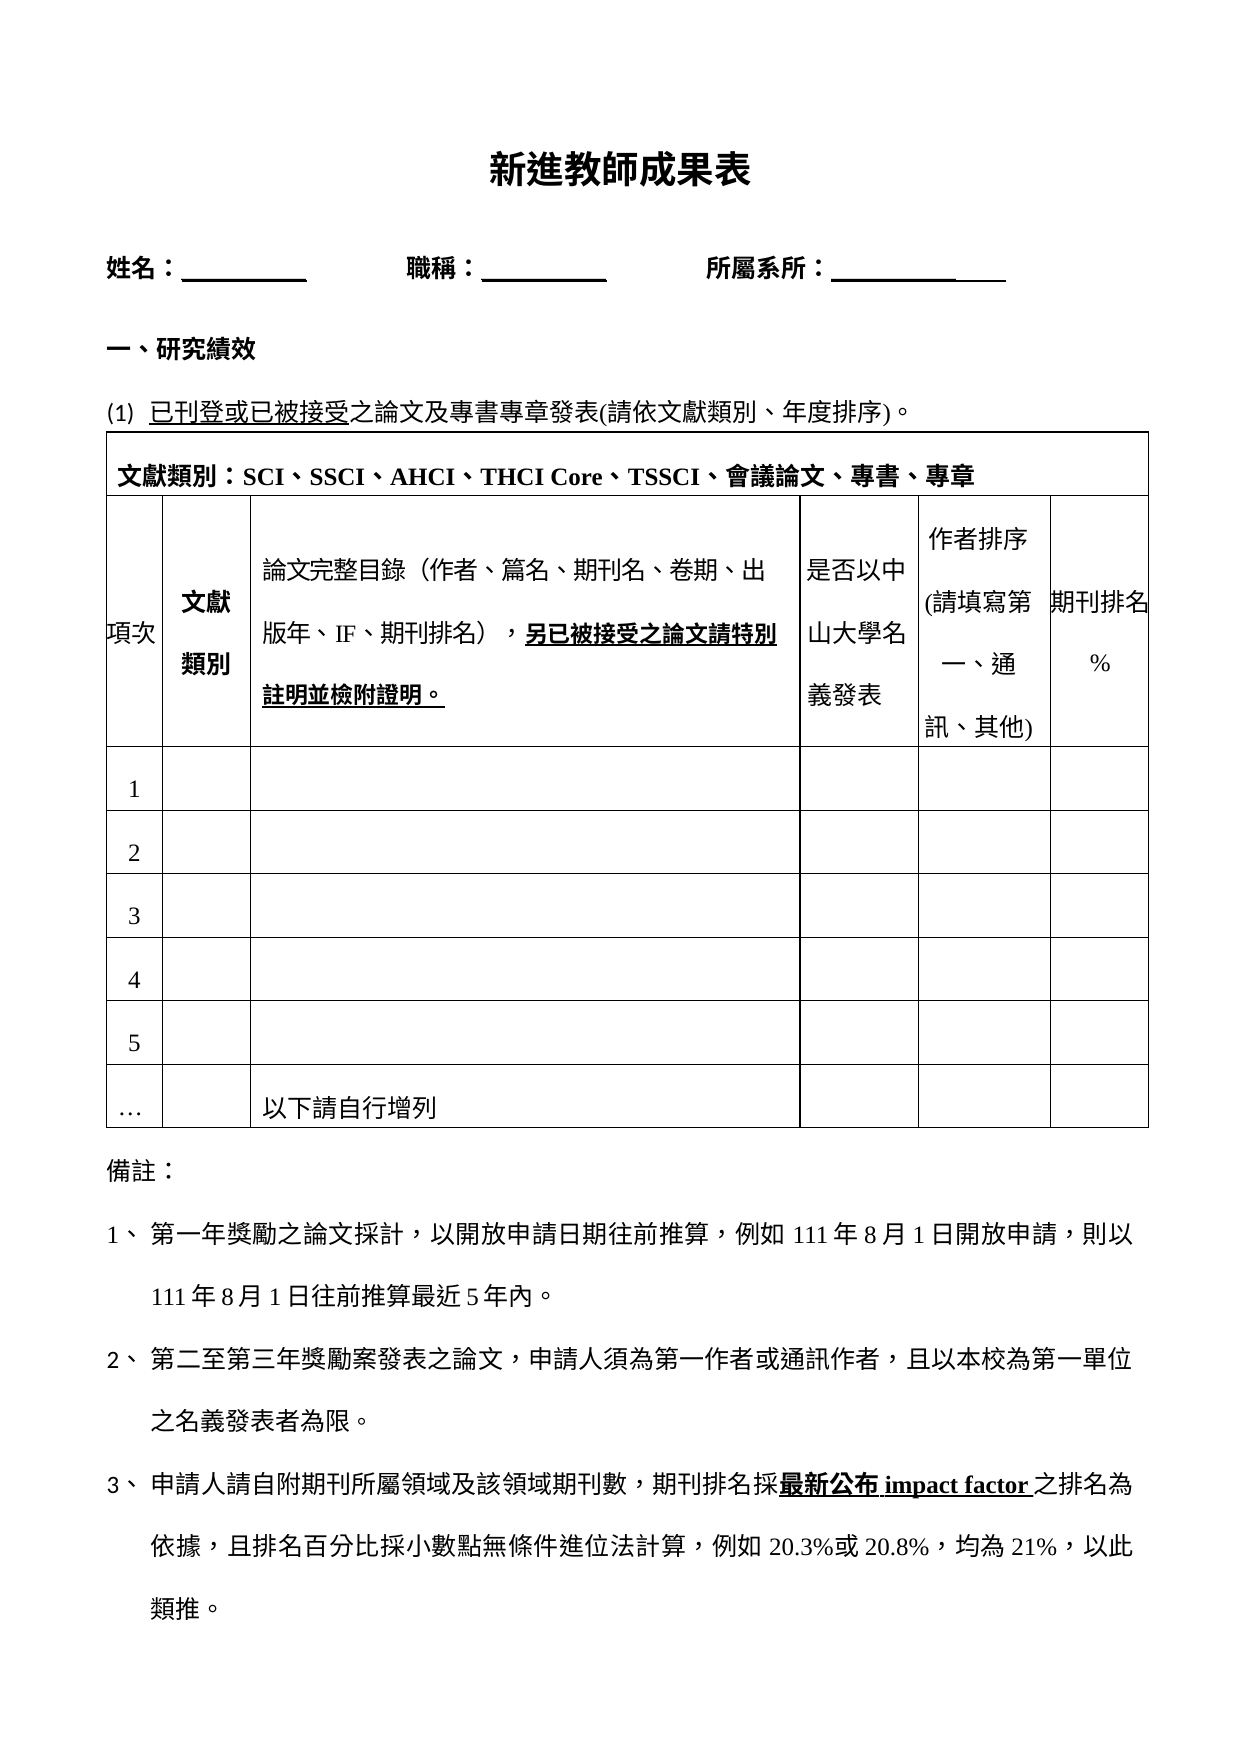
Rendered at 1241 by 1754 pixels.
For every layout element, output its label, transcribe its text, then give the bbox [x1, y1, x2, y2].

table_cell 文獻類別 [163, 496, 250, 746]
table_cell [801, 1065, 918, 1127]
table_cell 3 [107, 874, 162, 937]
table_cell [163, 938, 250, 1000]
table_cell [1051, 1065, 1148, 1127]
table_header 文獻類別：SCI、SSCI、AHCI、THCI Core、TSSCI、會議論文、專書、專章 [107, 433, 1148, 495]
list 第一年獎勵之論文採計，以開放申請日期往前推算，例如111年8月1日開放申請，則以111年8月1日往前推算最近5年內。 [106, 1191, 1134, 1316]
table_cell [1051, 938, 1148, 1000]
table_cell 4 [107, 938, 162, 1000]
table_cell 作者排序(請填寫第一、通訊、其他) [919, 496, 1050, 746]
table_cell [919, 874, 1050, 937]
table_cell … [107, 1065, 162, 1127]
table_cell [801, 874, 918, 937]
list 第二至第三年獎勵案發表之論文，申請人須為第一作者或通訊作者，且以本校為第一單位之名義發表者為限。 [106, 1316, 1134, 1441]
table_cell [1051, 1001, 1148, 1064]
table_cell [251, 874, 799, 937]
text 姓名：＿＿＿＿＿ 職稱：＿＿＿＿＿ 所屬系所：＿＿＿＿＿ [106, 225, 1134, 288]
table_cell [801, 747, 918, 809]
table_cell [1051, 874, 1148, 937]
table_cell [163, 747, 250, 809]
table_cell [1051, 747, 1148, 809]
table_cell [919, 811, 1050, 873]
table_cell [163, 1065, 250, 1127]
table_cell [163, 874, 250, 937]
table_cell [801, 1001, 918, 1064]
table_cell [919, 938, 1050, 1000]
text 新進教師成果表 [106, 125, 1134, 188]
table_cell 期刊排名% [1051, 496, 1148, 746]
table_cell [919, 1065, 1050, 1127]
table_cell [919, 1001, 1050, 1064]
list 已刊登或已被接受之論文及專書專章發表(請依文獻類別、年度排序)。 [106, 369, 1134, 431]
table_cell 2 [107, 811, 162, 873]
table_cell [251, 747, 799, 809]
table_cell [801, 938, 918, 1000]
table_cell [163, 1001, 250, 1064]
list 申請人請自附期刊所屬領域及該領域期刊數，期刊排名採最新公布impact factor之排名為依據，且排名百分比採小數點無條件進位法計算，例如20.3%或20.8%，均為21%，以此類推。 [106, 1441, 1134, 1628]
table_cell [251, 1001, 799, 1064]
table_cell 項次 [107, 496, 162, 746]
table_cell [919, 747, 1050, 809]
table_cell [163, 811, 250, 873]
table_cell 1 [107, 747, 162, 809]
table_cell [251, 938, 799, 1000]
text 一、研究績效 [106, 306, 1134, 369]
table_cell 5 [107, 1001, 162, 1064]
table_cell [1051, 811, 1148, 873]
table_cell 論文完整目錄（作者、篇名、期刊名、卷期、出版年、IF、期刊排名），另已被接受之論文請特別註明並檢附證明。 [251, 496, 799, 746]
table_cell [251, 811, 799, 873]
table_cell 是否以中山大學名義發表 [801, 496, 918, 746]
table_cell [801, 811, 918, 873]
text 備註： [106, 1128, 1134, 1191]
table_cell 以下請自行增列 [251, 1065, 799, 1127]
